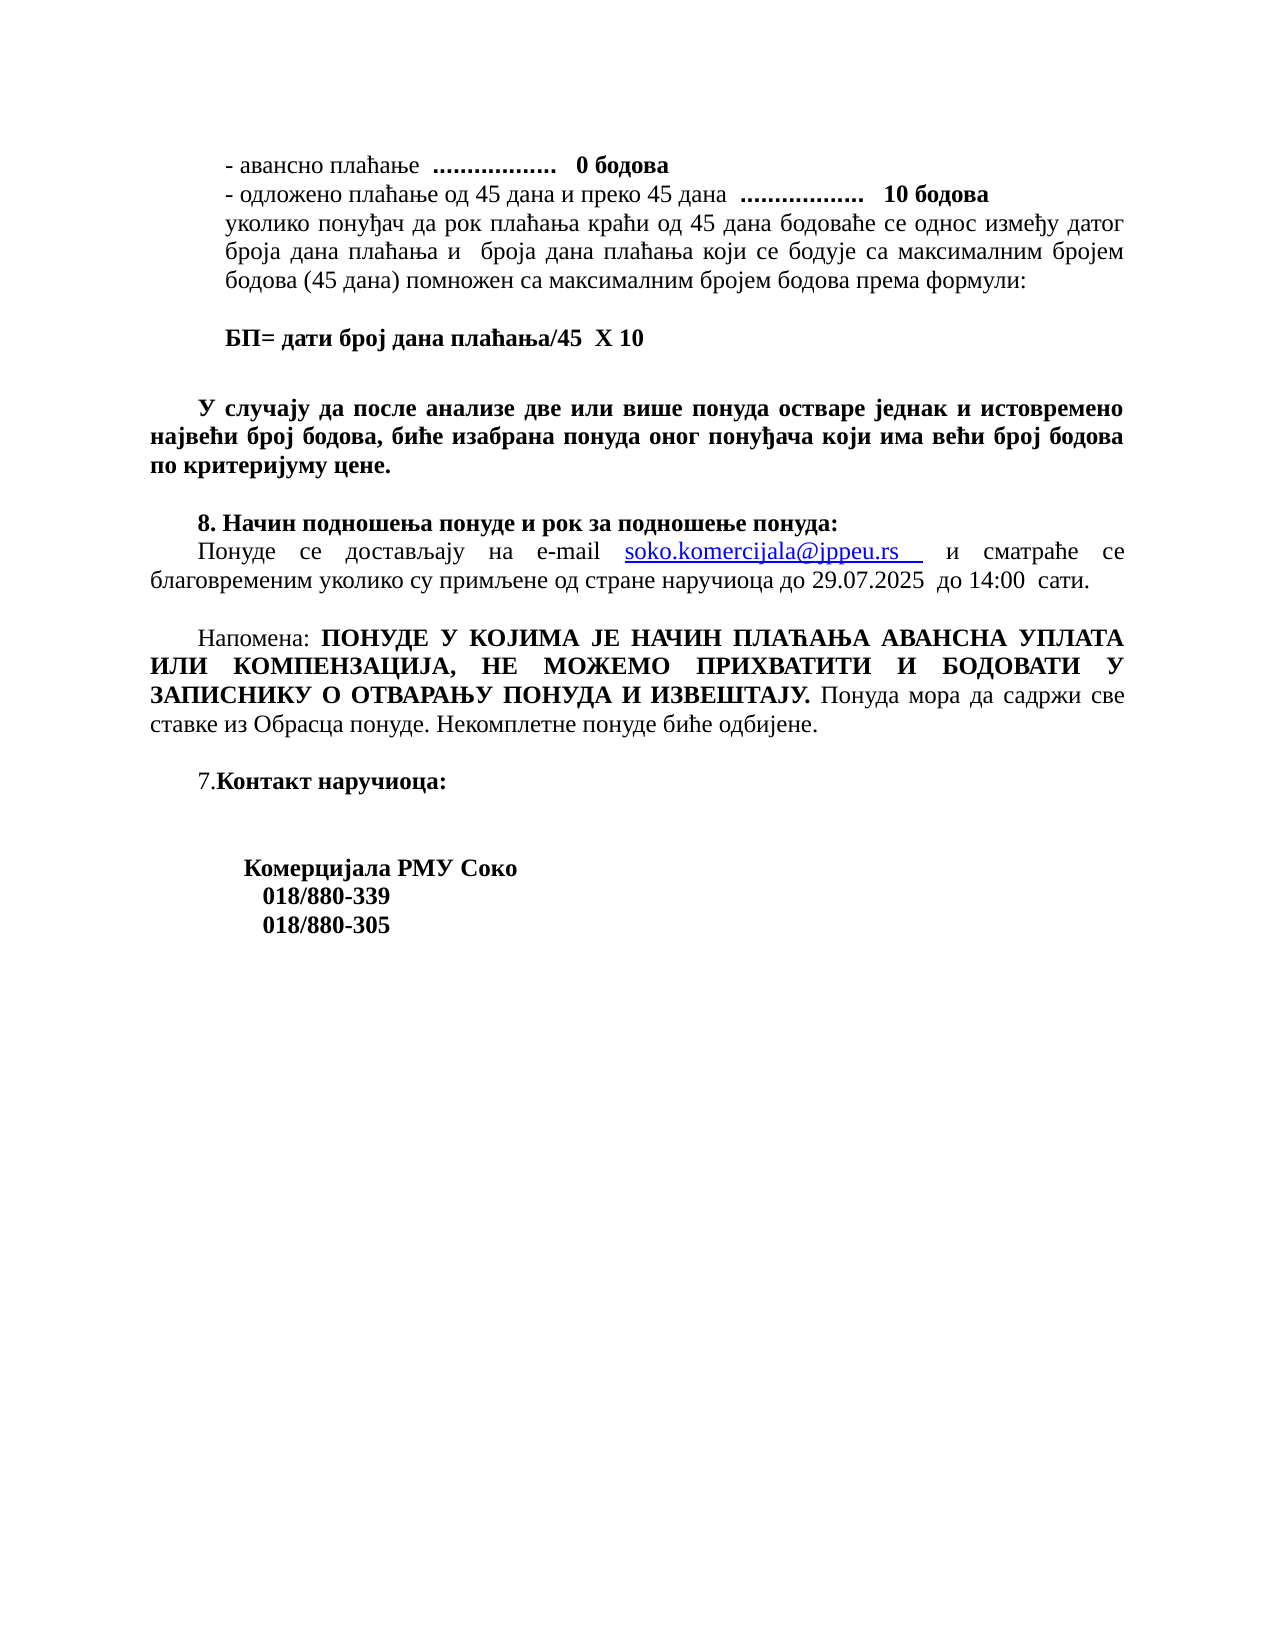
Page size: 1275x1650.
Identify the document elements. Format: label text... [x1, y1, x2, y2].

text Напомена: ПОНУДЕ У КОЈИМА ЈЕ НАЧИН ПЛАЋАЊА АВАНСНА УПЛАТА ИЛИ КОМПЕНЗАЦИЈА, НЕ МОЖЕМО ПРИХВАТИТИ И БОДОВАТИ У ЗАПИСНИКУ О ОТВАРАЊУ ПОНУДА И ИЗВЕШТАЈУ. Понуда мора да садржи све ставке из Обрасца понуде. Некомплетне понуде биће одбијене. [150, 623, 1125, 738]
text Комерцијала РМУ Соко [225, 853, 1125, 881]
text уколико понуђач да рок плаћања краћи од 45 дана бодоваће се однос између датог броја дана плаћања и броја дана плаћања који се бодује са максималним бројем бодова (45 дана) помножен са максималним бројем бодова према формули: [225, 208, 1125, 294]
text БП= дати број дана плаћања/45 X 10 [225, 323, 1125, 351]
list Контакт наручиоца: [150, 766, 1125, 795]
text - авансно плаћање .................. 0 бодова [225, 150, 1125, 179]
text 018/880-305 [225, 910, 1125, 939]
text - одложено плаћање од 45 дана и преко 45 дана .................. 10 бодова [225, 179, 1125, 208]
text У случају да после анализе две или више понуда остваре једнак и истовремено највећи број бодова, биће изабрана понуда оног понуђача који има већи број бодова по критеријуму цене. [150, 393, 1125, 479]
text 018/880-339 [225, 881, 1125, 910]
text Понуде се достављају на e-mail soko.komercijala@jppeu.rs и сматраће се благовременим уколико су примљене од стране наручиоца до 29.07.2025 до 14:00 сати. [150, 536, 1125, 594]
text 8. Начин подношења понуде и рок за подношење понуда: [150, 508, 1125, 536]
